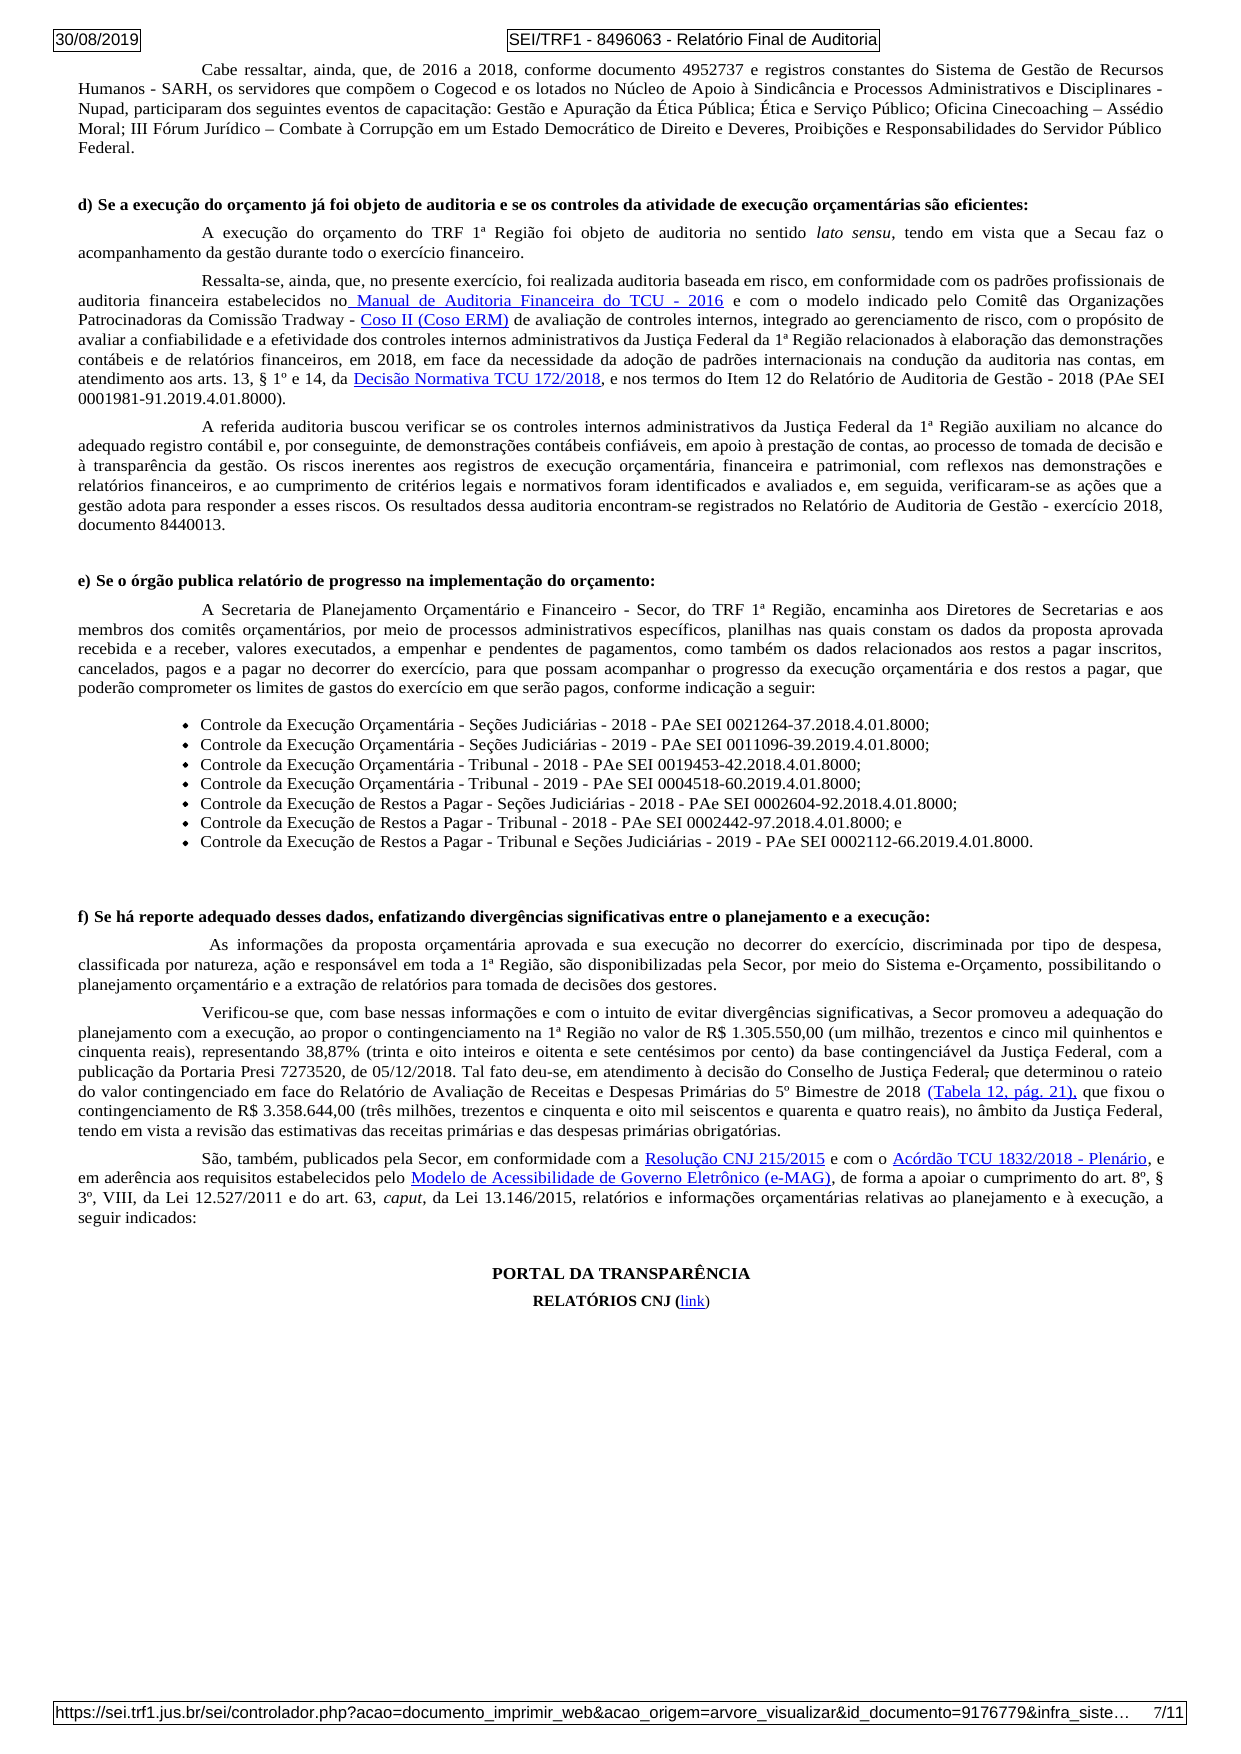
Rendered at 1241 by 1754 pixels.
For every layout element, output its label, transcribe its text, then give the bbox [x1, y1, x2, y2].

text Controle da Execução de Restos a Pagar - Seções Judiciárias - 2018 - PAe SEI 0002604-92.2018.4.01.8000; Controle da Execução de Restos a Pagar - Tribunal - 2018 - PAe SEI 0002442-97.2018.4.01.8000; e [200, 793, 1003, 832]
subtitle Se há reporte adequado desses dados, enfatizando divergências significativas entre o planejamento e a execução: [78, 907, 1184, 926]
text Controle da Execução Orçamentária - Seções Judiciárias - 2018 - PAe SEI 0021264-37.2018.4.01.8000; Controle da Execução Orçamentária - Seções Judiciárias - 2019 - PAe SEI 0011096-39.2019.4.01.8000; Controle da Execução Orçamentária - Tribunal - 2018 - PAe SEI 0019453-42.2018.4.01.8000; [200, 715, 931, 773]
text RELATÓRIOS CNJ (link) [399, 1292, 843, 1310]
text Cabe ressaltar, ainda, que, de 2016 a 2018, conforme documento 4952737 e registros constantes do Sistema de Gestão de Recursos Humanos - SARH, os servidores que compõem o Cogecod e os lotados no Núcleo de Apoio à Sindicância e Processos Administrativos e Disciplinares - Nupad, participaram dos seguintes eventos de capacitação: Gestão e Apuração da Ética Pública; Ética e Serviço Público; Oficina Cinecoaching – Assédio Moral; III Fórum Jurídico – Combate à Corrupção em um Estado Democrático de Direito e Deveres, Proibições e Responsabilidades do Servidor Público Federal. [78, 59, 1164, 157]
subtitle Se a execução do orçamento já foi objeto de auditoria e se os controles da atividade de execução orçamentárias são eficientes: [78, 194, 1184, 213]
subtitle Se o órgão publica relatório de progresso na implementação do orçamento: [78, 571, 1184, 590]
text Controle da Execução de Restos a Pagar - Tribunal e Seções Judiciárias - 2019 - PAe SEI 0002112-66.2019.4.01.8000. [200, 833, 1184, 852]
text A referida auditoria buscou verificar se os controles internos administrativos da Justiça Federal da 1ª Região auxiliam no alcance do adequado registro contábil e, por conseguinte, de demonstrações contábeis confiáveis, em apoio à prestação de contas, ao processo de tomada de decisão e à transparência da gestão. Os riscos inerentes aos registros de execução orçamentária, financeira e patrimonial, com reflexos nas demonstrações e relatórios financeiros, e ao cumprimento de critérios legais e normativos foram identificados e avaliados e, em seguida, verificaram-se as ações que a gestão adota para responder a esses riscos. Os resultados dessa auditoria encontram-se registrados no Relatório de Auditoria de Gestão - exercício 2018, documento 8440013. [78, 417, 1165, 534]
text Ressalta-se, ainda, que, no presente exercício, foi realizada auditoria baseada em risco, em conformidade com os padrões profissionais de auditoria financeira estabelecidos no Manual de Auditoria Financeira do TCU - 2016 e com o modelo indicado pelo Comitê das Organizações Patrocinadoras da Comissão Tradway - Coso II (Coso ERM) de avaliação de controles internos, integrado ao gerenciamento de risco, com o propósito de avaliar a confiabilidade e a efetividade dos controles internos administrativos da Justiça Federal da 1ª Região relacionados à elaboração das demonstrações contábeis e de relatórios financeiros, em 2018, em face da necessidade da adoção de padrões internacionais na condução da auditoria nas contas, em atendimento aos arts. 13, § 1º e 14, da Decisão Normativa TCU 172/2018, e nos termos do Item 12 do Relatório de Auditoria de Gestão - 2018 (PAe SEI 0001981-91.2019.4.01.8000). [78, 271, 1164, 408]
subtitle PORTAL DA TRANSPARÊNCIA [399, 1264, 843, 1283]
text As informações da proposta orçamentária aprovada e sua execução no decorrer do exercício, discriminada por tipo de despesa, classificada por natureza, ação e responsável em toda a 1ª Região, são disponibilizadas pela Secor, por meio do Sistema e-Orçamento, possibilitando o planejamento orçamentário e a extração de relatórios para tomada de decisões dos gestores. [78, 935, 1164, 994]
text A execução do orçamento do TRF 1ª Região foi objeto de auditoria no sentido lato sensu, tendo em vista que a Secau faz o acompanhamento da gestão durante todo o exercício financeiro. [78, 223, 1164, 262]
text Controle da Execução Orçamentária - Tribunal - 2019 - PAe SEI 0004518-60.2019.4.01.8000; [200, 774, 1184, 793]
text Verificou-se que, com base nessas informações e com o intuito de evitar divergências significativas, a Secor promoveu a adequação do planejamento com a execução, ao propor o contingenciamento na 1ª Região no valor de R$ 1.305.550,00 (um milhão, trezentos e cinco mil quinhentos e cinquenta reais), representando 38,87% (trinta e oito inteiros e oitenta e sete centésimos por cento) da base contingenciável da Justiça Federal, com a publicação da Portaria Presi 7273520, de 05/12/2018. Tal fato deu-se, em atendimento à decisão do Conselho de Justiça Federal, que determinou o rateio do valor contingenciado em face do Relatório de Avaliação de Receitas e Despesas Primárias do 5º Bimestre de 2018 (Tabela 12, pág. 21), que fixou o contingenciamento de R$ 3.358.644,00 (três milhões, trezentos e cinquenta e oito mil seiscentos e quarenta e quatro reais), no âmbito da Justiça Federal, tendo em vista a revisão das estimativas das receitas primárias e das despesas primárias obrigatórias. [78, 1003, 1165, 1140]
text São, também, publicados pela Secor, em conformidade com a Resolução CNJ 215/2015 e com o Acórdão TCU 1832/2018 - Plenário, e em aderência aos requisitos estabelecidos pelo Modelo de Acessibilidade de Governo Eletrônico (e-MAG), de forma a apoiar o cumprimento do art. 8º, § 3º, VIII, da Lei 12.527/2011 e do art. 63, caput, da Lei 13.146/2015, relatórios e informações orçamentárias relativas ao planejamento e à execução, a seguir indicados: [78, 1148, 1165, 1227]
text A Secretaria de Planejamento Orçamentário e Financeiro - Secor, do TRF 1ª Região, encaminha aos Diretores de Secretarias e aos membros dos comitês orçamentários, por meio de processos administrativos específicos, planilhas nas quais constam os dados da proposta aprovada recebida e a receber, valores executados, a empenhar e pendentes de pagamentos, como também os dados relacionados aos restos a pagar inscritos, cancelados, pagos e a pagar no decorrer do exercício, para que possam acompanhar o progresso da execução orçamentária e dos restos a pagar, que poderão comprometer os limites de gastos do exercício em que serão pagos, conforme indicação a seguir: [78, 599, 1164, 697]
